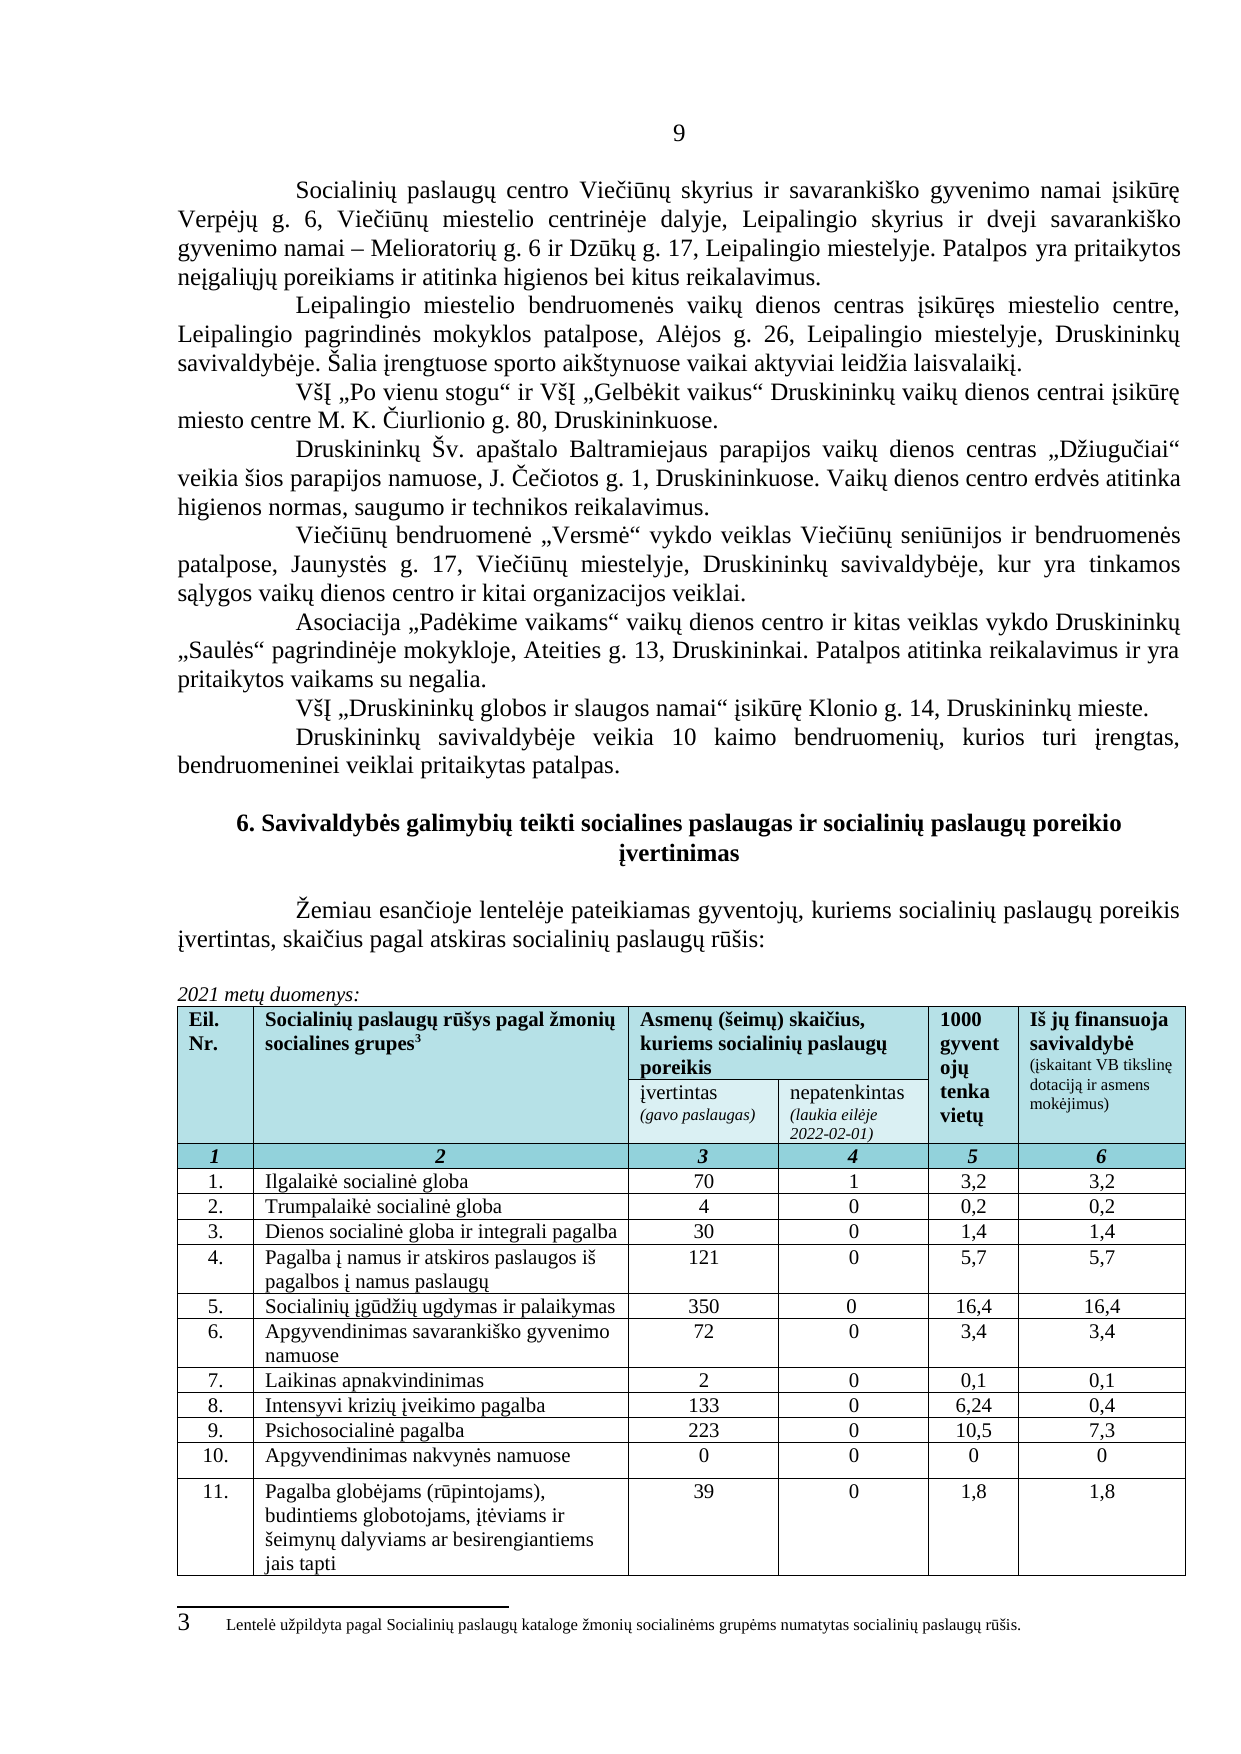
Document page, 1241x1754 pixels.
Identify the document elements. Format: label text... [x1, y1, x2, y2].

table_cell Intensyvi krizių įveikimo pagalba [254, 1393, 628, 1417]
table_cell 0 [779, 1245, 928, 1293]
table_cell 3,2 [929, 1169, 1018, 1193]
table_cell 0 [779, 1368, 928, 1392]
table_cell 7. [178, 1368, 253, 1392]
table_cell Pagalba globėjams (rūpintojams), budintiems globotojams, įtėviams ir šeimynų dalyviams ar besirengiantiems jais tapti [254, 1479, 628, 1575]
table_cell 0 [779, 1443, 928, 1478]
table_cell 3,4 [929, 1319, 1018, 1367]
text Viečiūnų bendruomenė „Versmė“ vykdo veiklas Viečiūnų seniūnijos ir bendruomenės patalpose, Jaunystės g. 17, Viečiūnų miestelyje, Druskininkų savivaldybėje, kur yra tinkamos sąlygos vaikų dienos centro ir kitai organizacijos veiklai. [177, 521, 1181, 607]
table_cell 6. [178, 1319, 253, 1367]
table_cell 5 [929, 1144, 1018, 1168]
table_cell 350 [629, 1294, 778, 1318]
table_cell įvertintas (gavo paslaugas) [629, 1080, 778, 1143]
text Žemiau esančioje lentelėje pateikiamas gyventojų, kuriems socialinių paslaugų poreikis įvertintas, skaičius pagal atskiras socialinių paslaugų rūšis: [177, 896, 1181, 953]
table_cell 0 [629, 1443, 778, 1478]
table_cell 10. [178, 1443, 253, 1478]
table_cell 39 [629, 1479, 778, 1575]
text Leipalingio miestelio bendruomenės vaikų dienos centras įsikūręs miestelio centre, Leipalingio pagrindinės mokyklos patalpose, Alėjos g. 26, Leipalingio miestelyje, Druskininkų savivaldybėje. Šalia įrengtuose sporto aikštynuose vaikai aktyviai leidžia laisvalaikį. [177, 291, 1181, 377]
table_cell 0 [779, 1294, 928, 1318]
table_cell 0 [779, 1393, 928, 1417]
table_cell 1 [779, 1169, 928, 1193]
table_cell nepatenkintas (laukia eilėje 2022-02-01) [779, 1080, 928, 1143]
table_cell 70 [629, 1169, 778, 1193]
table_cell 9. [178, 1418, 253, 1442]
text Druskininkų Šv. apaštalo Baltramiejaus parapijos vaikų dienos centras „Džiugučiai“ veikia šios parapijos namuose, J. Čečiotos g. 1, Druskininkuose. Vaikų dienos centro erdvės atitinka higienos normas, saugumo ir technikos reikalavimus. [177, 434, 1181, 521]
table_cell Laikinas apnakvindinimas [254, 1368, 628, 1392]
text 2021 metų duomenys: [177, 982, 1181, 1006]
table_header Asmenų (šeimų) skaičius, kuriems socialinių paslaugų poreikis [629, 1007, 928, 1079]
table_cell 0 [779, 1319, 928, 1367]
table_cell 5,7 [929, 1245, 1018, 1293]
text VšĮ „Druskininkų globos ir slaugos namai“ įsikūrę Klonio g. 14, Druskininkų mieste. [177, 693, 1181, 722]
table_cell 1,4 [929, 1220, 1018, 1243]
table_header Iš jų finansuoja savivaldybė (įskaitant VB tikslinę dotaciją ir asmens mokėjimus) [1019, 1007, 1185, 1143]
table_cell 2 [254, 1144, 628, 1168]
table_cell Ilgalaikė socialinė globa [254, 1169, 628, 1193]
table_header Eil. Nr. [178, 1007, 253, 1143]
table_cell 6 [1019, 1144, 1185, 1168]
table_cell 0 [779, 1418, 928, 1442]
text Druskininkų savivaldybėje veikia 10 kaimo bendruomenių, kurios turi įrengtas, bendruomeninei veiklai pritaikytas patalpas. [177, 722, 1181, 779]
table_cell 11. [178, 1479, 253, 1575]
table_cell 30 [629, 1220, 778, 1243]
table_cell 0 [1019, 1443, 1185, 1478]
table_cell 16,4 [929, 1294, 1018, 1318]
table_cell 5,7 [1019, 1245, 1185, 1293]
table_cell 0,1 [929, 1368, 1018, 1392]
table_cell 1 [178, 1144, 253, 1168]
table_cell 1,8 [1019, 1479, 1185, 1575]
table_cell 3,4 [1019, 1319, 1185, 1367]
table_cell 16,4 [1019, 1294, 1185, 1318]
text Asociacija „Padėkime vaikams“ vaikų dienos centro ir kitas veiklas vykdo Druskininkų „Saulės“ pagrindinėje mokykloje, Ateities g. 13, Druskininkai. Patalpos atitinka reikalavimus ir yra pritaikytos vaikams su negalia. [177, 607, 1181, 693]
table_cell Apgyvendinimas savarankiško gyvenimo namuose [254, 1319, 628, 1367]
table_cell 1. [178, 1169, 253, 1193]
table_cell 3. [178, 1220, 253, 1243]
table_cell 4 [779, 1144, 928, 1168]
table_cell 0,2 [1019, 1194, 1185, 1218]
table_header 1000 gyventojų tenka vietų [929, 1007, 1018, 1143]
table_cell 4 [629, 1194, 778, 1218]
table_cell Apgyvendinimas nakvynės namuose [254, 1443, 628, 1478]
table_cell 0,2 [929, 1194, 1018, 1218]
table_cell 1,8 [929, 1479, 1018, 1575]
table_cell 7,3 [1019, 1418, 1185, 1442]
table_cell 0 [779, 1220, 928, 1243]
table_cell 0 [779, 1479, 928, 1575]
table_cell 4. [178, 1245, 253, 1293]
table_cell 0,4 [1019, 1393, 1185, 1417]
table_cell 3 [629, 1144, 778, 1168]
table_cell 5. [178, 1294, 253, 1318]
table_cell 121 [629, 1245, 778, 1293]
table_cell Socialinių įgūdžių ugdymas ir palaikymas [254, 1294, 628, 1318]
table_cell 6,24 [929, 1393, 1018, 1417]
table_cell 1,4 [1019, 1220, 1185, 1243]
table_cell 8. [178, 1393, 253, 1417]
text Socialinių paslaugų centro Viečiūnų skyrius ir savarankiško gyvenimo namai įsikūrę Verpėjų g. 6, Viečiūnų miestelio centrinėje dalyje, Leipalingio skyrius ir dveji savarankiško gyvenimo namai – Melioratorių g. 6 ir Dzūkų g. 17, Leipalingio miestelyje. Patalpos yra pritaikytos neįgaliųjų poreikiams ir atitinka higienos bei kitus reikalavimus. [177, 176, 1181, 291]
text 6. Savivaldybės galimybių teikti socialines paslaugas ir socialinių paslaugų poreikio įvertinimas [177, 808, 1181, 866]
table_header Socialinių paslaugų rūšys pagal žmonių socialines grupes [254, 1007, 628, 1143]
table_cell Dienos socialinė globa ir integrali pagalba [254, 1220, 628, 1243]
table_cell 223 [629, 1418, 778, 1442]
table_cell 3,2 [1019, 1169, 1185, 1193]
table_cell 0,1 [1019, 1368, 1185, 1392]
text VšĮ „Po vienu stogu“ ir VšĮ „Gelbėkit vaikus“ Druskininkų vaikų dienos centrai įsikūrę miesto centre M. K. Čiurlionio g. 80, Druskininkuose. [177, 377, 1181, 434]
table_cell 72 [629, 1319, 778, 1367]
table_cell Psichosocialinė pagalba [254, 1418, 628, 1442]
table_cell 0 [779, 1194, 928, 1218]
table_cell Pagalba į namus ir atskiros paslaugos iš pagalbos į namus paslaugų [254, 1245, 628, 1293]
table_cell 133 [629, 1393, 778, 1417]
table_cell 2 [629, 1368, 778, 1392]
table_cell Trumpalaikė socialinė globa [254, 1194, 628, 1218]
table_cell 2. [178, 1194, 253, 1218]
table_cell 0 [929, 1443, 1018, 1478]
table_cell 10,5 [929, 1418, 1018, 1442]
